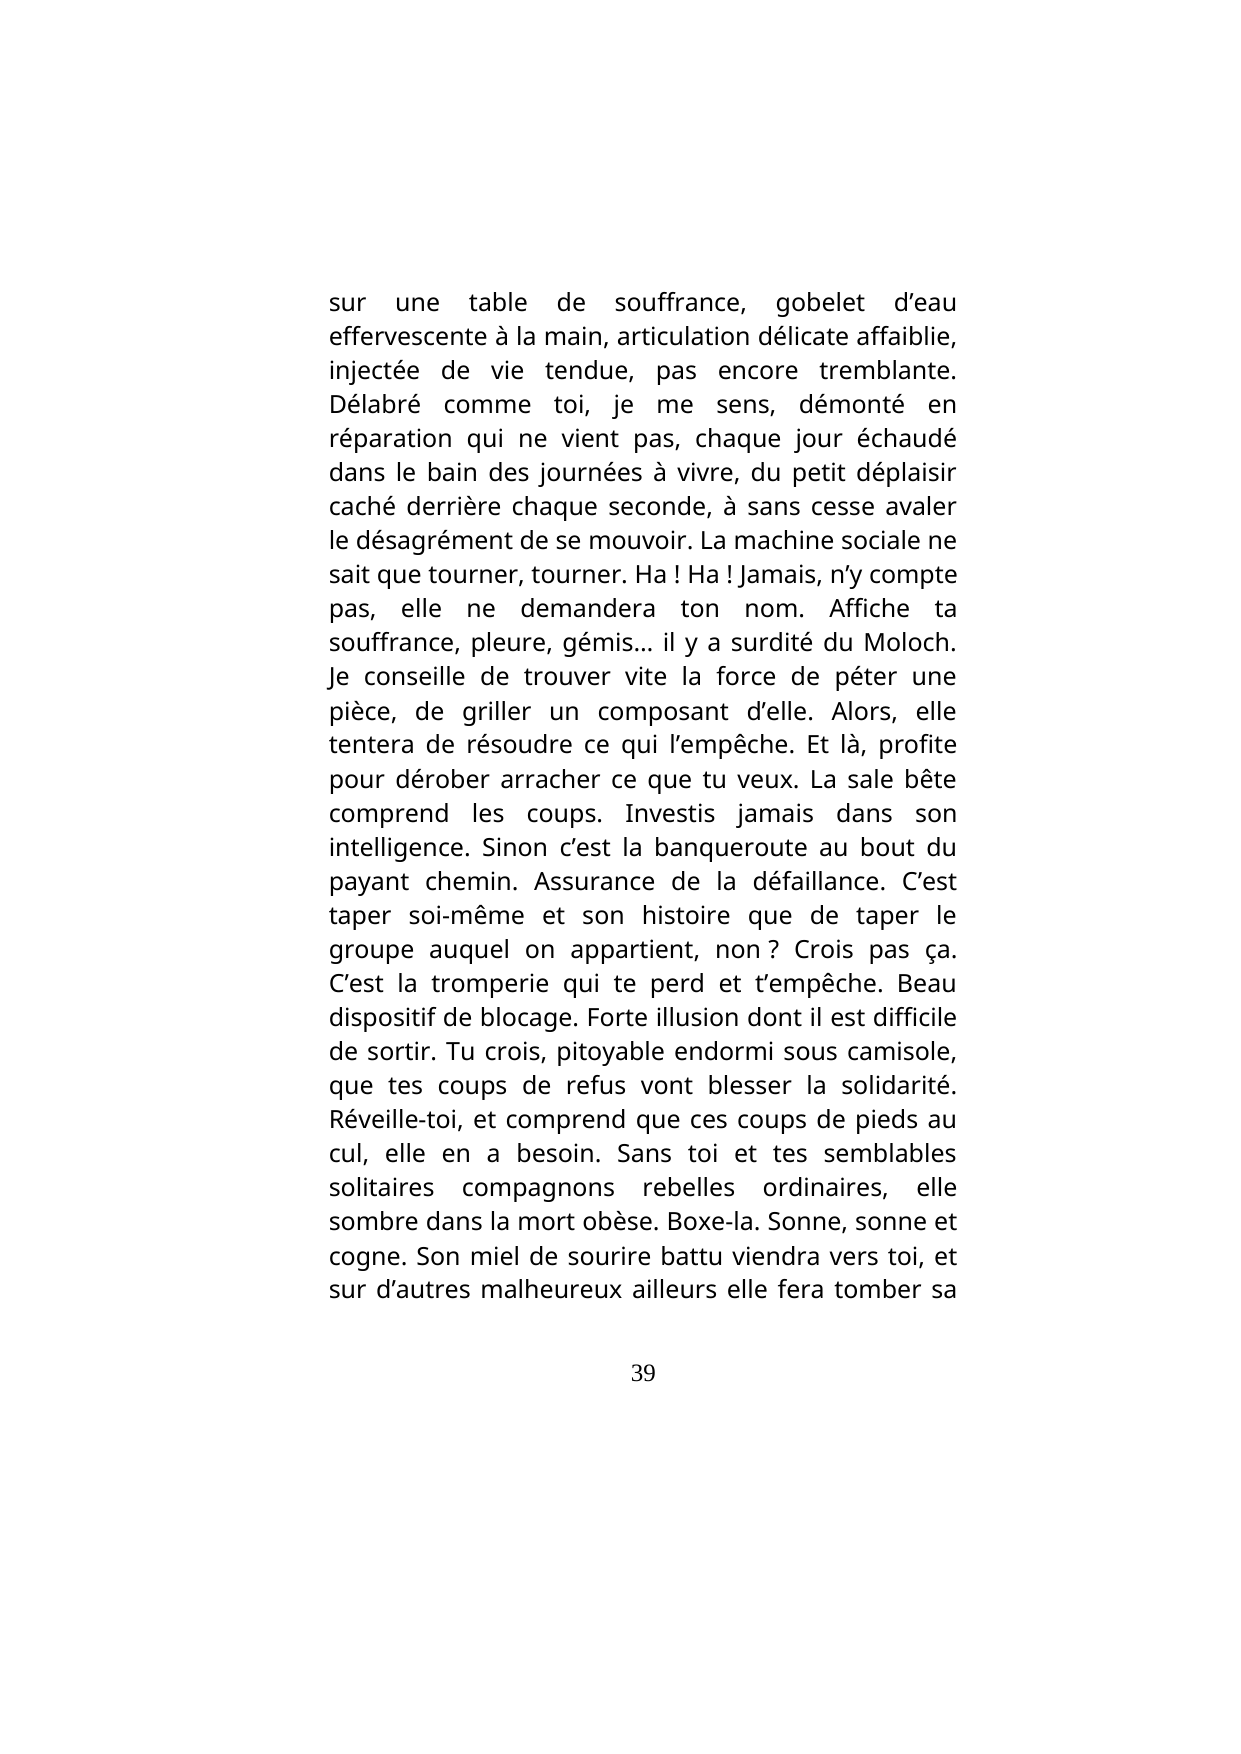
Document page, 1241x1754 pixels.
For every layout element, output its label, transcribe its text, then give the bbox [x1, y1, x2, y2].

text sur une table de souffrance, gobelet d’eau effervescente à la main, articulation délicate affaiblie, injectée de vie tendue, pas encore tremblante. Délabré comme toi, je me sens, démonté en réparation qui ne vient pas, chaque jour échaudé dans le bain des journées à vivre, du petit déplaisir caché derrière chaque seconde, à sans cesse avaler le désagrément de se mouvoir. La machine sociale ne sait que tourner, tourner. Ha ! Ha ! Jamais, n’y compte pas, elle ne demandera ton nom. Affiche ta souffrance, pleure, gémis… il y a surdité du Moloch. Je conseille de trouver vite la force de péter une pièce, de griller un composant d’elle. Alors, elle tentera de résoudre ce qui l’empêche. Et là, profite pour dérober arracher ce que tu veux. La sale bête comprend les coups. Investis jamais dans son intelligence. Sinon c’est la banqueroute au bout du payant chemin. Assurance de la défaillance. C’est taper soi-même et son histoire que de taper le groupe auquel on appartient, non ? Crois pas ça. C’est la tromperie qui te perd et t’empêche. Beau dispositif de blocage. Forte illusion dont il est difficile de sortir. Tu crois, pitoyable endormi sous camisole, que tes coups de refus vont blesser la solidarité. Réveille-toi, et comprend que ces coups de pieds au cul, elle en a besoin. Sans toi et tes semblables solitaires compagnons rebelles ordinaires, elle sombre dans la mort obèse. Boxe-la. Sonne, sonne et cogne. Son miel de sourire battu viendra vers toi, et sur d’autres malheureux ailleurs elle fera tomber sa [328, 284, 958, 1306]
